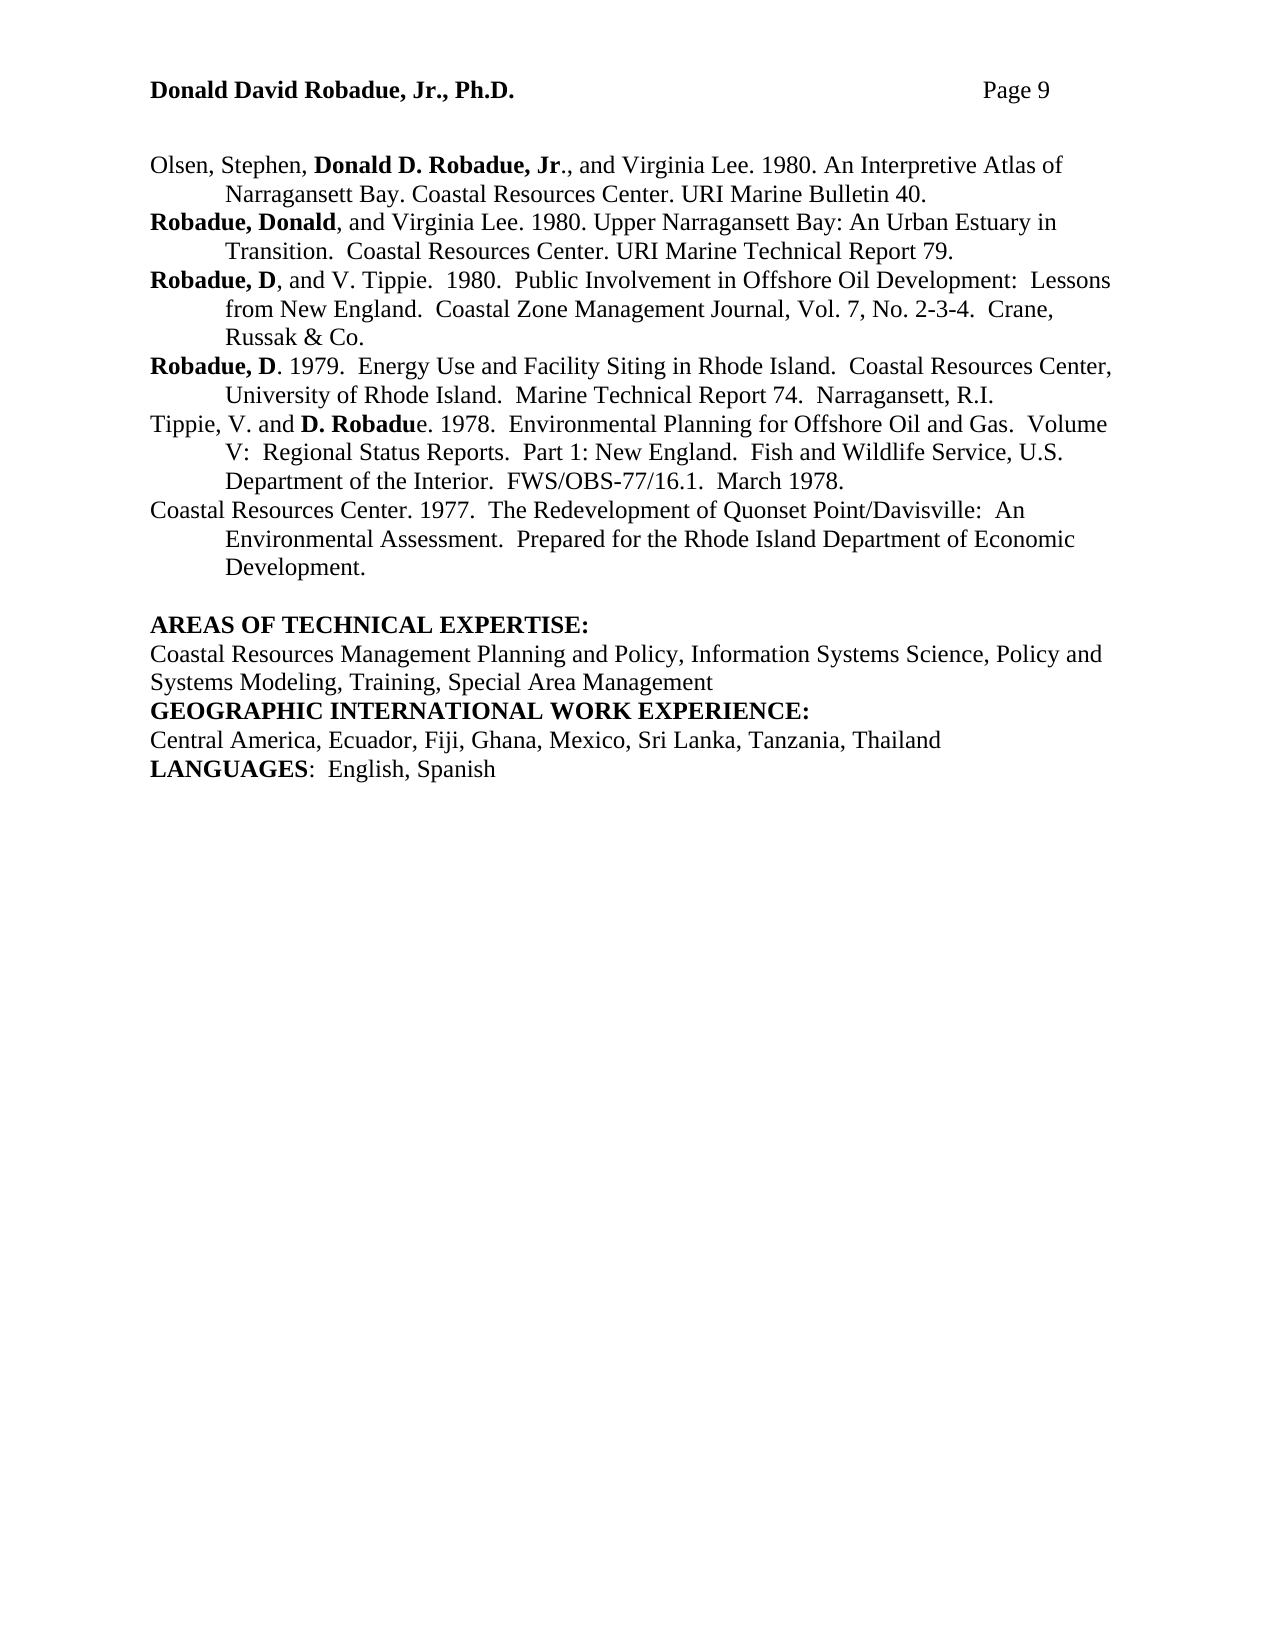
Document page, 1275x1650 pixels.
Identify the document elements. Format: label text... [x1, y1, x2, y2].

text Robadue, Donald, and Virginia Lee. 1980. Upper Narragansett Bay: An Urban Estuary in Transition. Coastal Resources Center. URI Marine Technical Report 79. [150, 207, 1125, 265]
text Coastal Resources Management Planning and Policy, Information Systems Science, Policy and Systems Modeling, Training, Special Area Management [150, 639, 1125, 696]
text Tippie, V. and D. Robadue. 1978. Environmental Planning for Offshore Oil and Gas. Volume V: Regional Status Reports. Part 1: New England. Fish and Wildlife Service, U.S. Department of the Interior. FWS/OBS-77/16.1. March 1978. [150, 409, 1125, 495]
text Robadue, D, and V. Tippie. 1980. Public Involvement in Offshore Oil Development: Lessons from New England. Coastal Zone Management Journal, Vol. 7, No. 2-3-4. Crane, Russak & Co. [150, 265, 1125, 351]
text Central America, Ecuador, Fiji, Ghana, Mexico, Sri Lanka, Tanzania, Thailand [150, 725, 1125, 754]
text LANGUAGES: English, Spanish [150, 754, 1125, 782]
text GEOGRAPHIC INTERNATIONAL WORK EXPERIENCE: [150, 696, 1125, 725]
text Coastal Resources Center. 1977. The Redevelopment of Quonset Point/Davisville: An Environmental Assessment. Prepared for the Rhode Island Department of Economic Development. [150, 495, 1125, 581]
text AREAS OF TECHNICAL EXPERTISE: [150, 610, 1125, 639]
text Olsen, Stephen, Donald D. Robadue, Jr., and Virginia Lee. 1980. An Interpretive Atlas of Narragansett Bay. Coastal Resources Center. URI Marine Bulletin 40. [150, 150, 1125, 207]
text Robadue, D. 1979. Energy Use and Facility Siting in Rhode Island. Coastal Resources Center, University of Rhode Island. Marine Technical Report 74. Narragansett, R.I. [150, 351, 1125, 409]
